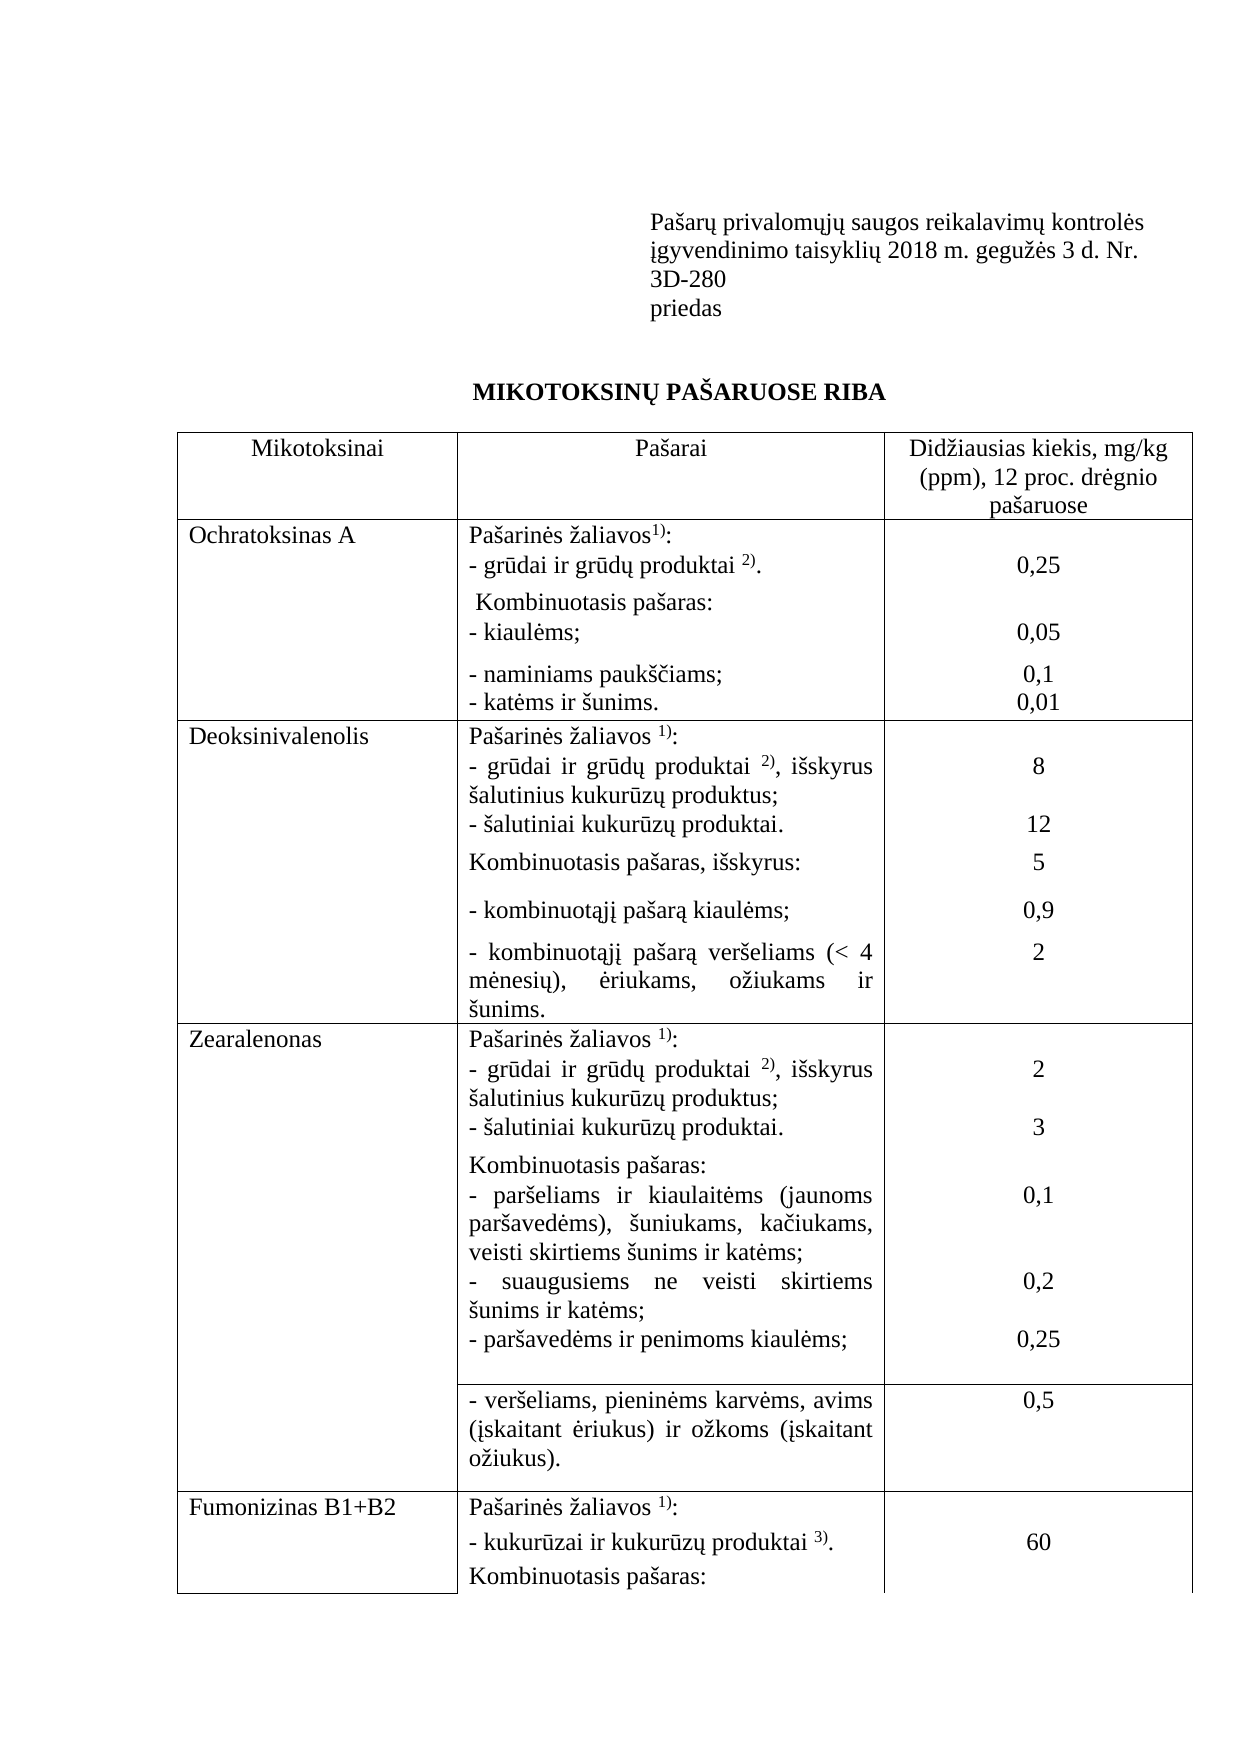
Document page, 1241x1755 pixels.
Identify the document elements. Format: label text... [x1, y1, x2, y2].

table_cell Zearalenonas [178, 1024, 457, 1491]
table_cell 5 [885, 846, 1192, 894]
table_header Pašarai [458, 433, 884, 519]
table_cell Kombinuotasis pašaras: [458, 1560, 884, 1593]
table_cell 0,5 [885, 1385, 1192, 1491]
table_cell Fumonizinas B1+B2 [178, 1492, 457, 1593]
text Pašarų privalomųjų saugos reikalavimų kontrolės įgyvendinimo taisyklių 2018 m. gegužės 3 d. Nr. 3D-280 [650, 207, 1181, 293]
table_cell 8 [885, 750, 1192, 808]
table_cell - šalutiniai kukurūzų produktai. [458, 809, 884, 846]
table_cell - grūdai ir grūdų produktai 2). [458, 549, 884, 586]
table_cell 0,1 0,2 [885, 1179, 1192, 1323]
table_cell Pašarinės žaliavos 1): [458, 1024, 884, 1053]
table_cell 12 [885, 809, 1192, 846]
table_cell [885, 1149, 1192, 1179]
table_cell Deoksinivalenolis [178, 721, 457, 1023]
table_cell - paršavedėms ir penimoms kiaulėms; [458, 1324, 884, 1384]
table_cell 0,25 [885, 1324, 1192, 1384]
table_cell [885, 721, 1192, 750]
text MIKOTOKSINŲ PAŠARUOSE RIBA [177, 377, 1181, 406]
table_cell Pašarinės žaliavos 1): [458, 1492, 884, 1526]
table_cell Ochratoksinas A [178, 520, 457, 720]
table_cell 0,05 [885, 616, 1192, 658]
table_cell [885, 520, 1192, 549]
table_cell 0,1 0,01 [885, 658, 1192, 720]
table_cell Pašarinės žaliavos1): [458, 520, 884, 549]
table_cell 3 [885, 1111, 1192, 1149]
table_header Mikotoksinai [178, 433, 457, 519]
table_cell - kukurūzai ir kukurūzų produktai 3). [458, 1526, 884, 1560]
table_header Didžiausias kiekis, mg/kg (ppm), 12 proc. drėgnio pašaruose [885, 433, 1192, 519]
table_cell - veršeliams, pieninėms karvėms, avims (įskaitant ėriukus) ir ožkoms (įskaitant ožiukus). [458, 1385, 884, 1491]
table_cell - grūdai ir grūdų produktai 2), išskyrus šalutinius kukurūzų produktus; [458, 750, 884, 808]
table_cell - kombinuotąjį pašarą kiaulėms; [458, 894, 884, 936]
table_cell 2 [885, 1053, 1192, 1111]
table_cell 0,9 [885, 894, 1192, 936]
table_cell [885, 1024, 1192, 1053]
table_cell - paršeliams ir kiaulaitėms (jaunoms paršavedėms), šuniukams, kačiukams, veisti skirtiems šunims ir katėms; - suaugusiems ne veisti skirtiems šunims ir katėms; [458, 1179, 884, 1323]
table_cell 60 [885, 1526, 1192, 1560]
table_cell - kombinuotąjį pašarą veršeliams (< 4 mėnesių), ėriukams, ožiukams ir šunims. [458, 936, 884, 1023]
table_cell - šalutiniai kukurūzų produktai. [458, 1111, 884, 1149]
table_cell [885, 586, 1192, 616]
text priedas [650, 293, 1181, 322]
table_cell Pašarinės žaliavos 1): [458, 721, 884, 750]
table_cell 2 [885, 936, 1192, 1023]
table_cell Kombinuotasis pašaras: [458, 1149, 884, 1179]
table_cell 0,25 [885, 549, 1192, 586]
table_cell Kombinuotasis pašaras: [458, 586, 884, 616]
table_cell - grūdai ir grūdų produktai 2), išskyrus šalutinius kukurūzų produktus; [458, 1053, 884, 1111]
table_cell [885, 1560, 1192, 1593]
table_cell - kiaulėms; [458, 616, 884, 658]
table_cell - naminiams paukščiams; - katėms ir šunims. [458, 658, 884, 720]
table_cell Kombinuotasis pašaras, išskyrus: [458, 846, 884, 894]
table_cell [885, 1492, 1192, 1526]
